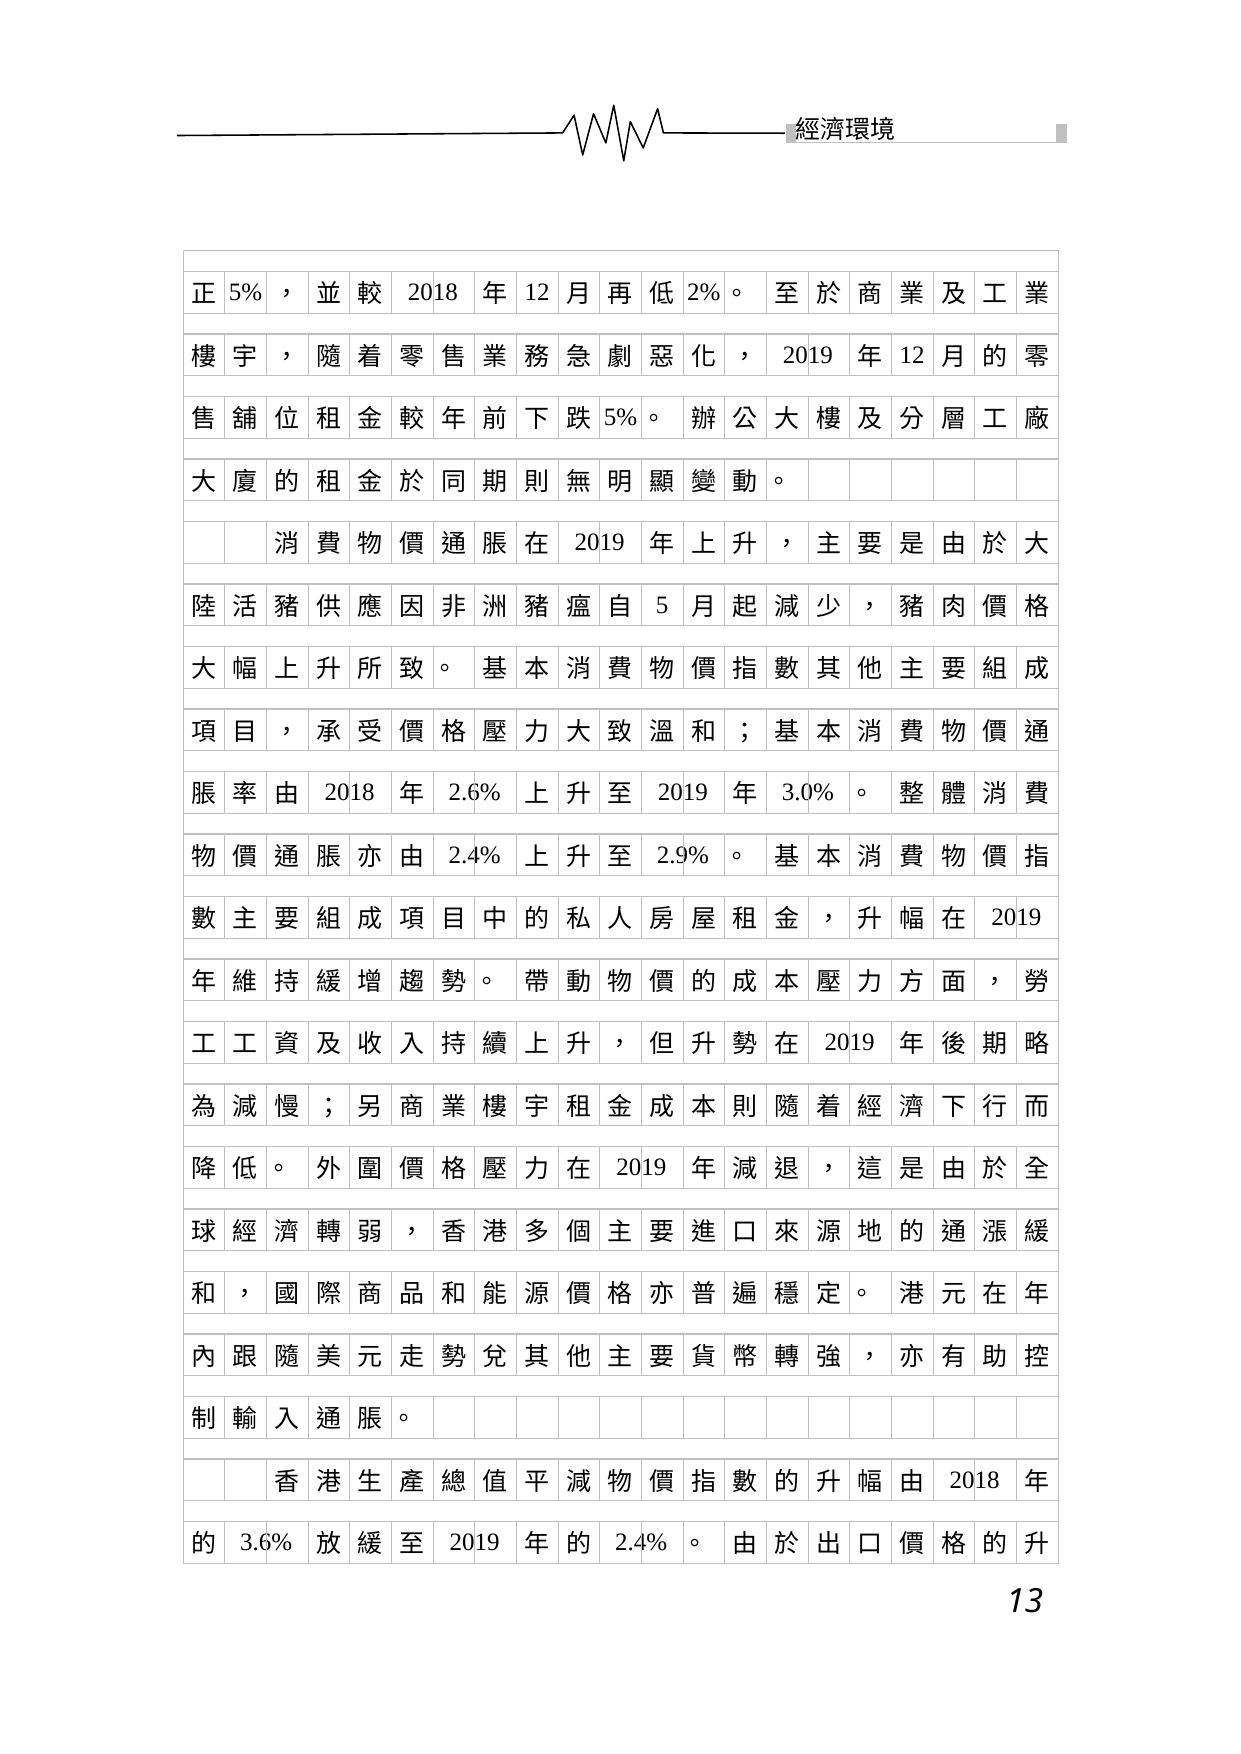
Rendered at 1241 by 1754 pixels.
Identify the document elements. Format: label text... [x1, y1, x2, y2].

text 消費物價通脹在2019年上升，主要是由於大陸活豬供應因非洲豬瘟自5月起減少，豬肉價格大幅上升所致。基本消費物價指數其他主要組成項目，承受價格壓力大致溫和；基本消費物價通脹率由2018年2.6%上升至2019年3.0%。整體消費物價通脹亦由2.4%上升至2.9%。基本消費物價指數主要組成項目中的私人房屋租金，升幅在2019年維持緩增趨勢。帶動物價的成本壓力方面，勞工工資及收入持續上升，但升勢在2019年後期略為減慢；另商業樓宇租金成本則隨着經濟下行而降低。外圍價格壓力在2019年減退，這是由於全球經濟轉弱，香港多個主要進口來源地的通漲緩和，國際商品和能源價格亦普遍穩定。港元在年內跟隨美元走勢兌其他主要貨幣轉強，亦有助控制輸入通脹。 [184, 501, 1058, 521]
text 2019年12月的住宅售價，較1997年高峰價高出119%。市民的置屋購買力指數在第4季仍處72%高水平，高於1999至2018年期間平均值44%。租賃市場亦降溫，住宅租金自第3季後期起轉跌。2019年12月住宅租金較同年8月向下修正5%，並較2018年12月再低2%。至於商業及工業樓宇，隨着零售業務急劇惡化，2019年12月的零售舖位租金較年前下跌5%。辦公大樓及分層工廠大廈的租金於同期則無明顯變動。 [184, 439, 1058, 458]
text 2019年12月的住宅售價，較1997年高峰價高出119%。市民的置屋購買力指數在第4季仍處72%高水平，高於1999至2018年期間平均值44%。租賃市場亦降溫，住宅租金自第3季後期起轉跌。2019年12月住宅租金較同年8月向下修正5%，並較2018年12月再低2%。至於商業及工業樓宇，隨着零售業務急劇惡化，2019年12月的零售舖位租金較年前下跌5%。辦公大樓及分層工廠大廈的租金於同期則無明顯變動。 [184, 251, 1058, 271]
text 消費物價通脹在2019年上升，主要是由於大陸活豬供應因非洲豬瘟自5月起減少，豬肉價格大幅上升所致。基本消費物價指數其他主要組成項目，承受價格壓力大致溫和；基本消費物價通脹率由2018年2.6%上升至2019年3.0%。整體消費物價通脹亦由2.4%上升至2.9%。基本消費物價指數主要組成項目中的私人房屋租金，升幅在2019年維持緩增趨勢。帶動物價的成本壓力方面，勞工工資及收入持續上升，但升勢在2019年後期略為減慢；另商業樓宇租金成本則隨着經濟下行而降低。外圍價格壓力在2019年減退，這是由於全球經濟轉弱，香港多個主要進口來源地的通漲緩和，國際商品和能源價格亦普遍穩定。港元在年內跟隨美元走勢兌其他主要貨幣轉強，亦有助控制輸入通脹。 [184, 1314, 1058, 1333]
text 消費物價通脹在2019年上升，主要是由於大陸活豬供應因非洲豬瘟自5月起減少，豬肉價格大幅上升所致。基本消費物價指數其他主要組成項目，承受價格壓力大致溫和；基本消費物價通脹率由2018年2.6%上升至2019年3.0%。整體消費物價通脹亦由2.4%上升至2.9%。基本消費物價指數主要組成項目中的私人房屋租金，升幅在2019年維持緩增趨勢。帶動物價的成本壓力方面，勞工工資及收入持續上升，但升勢在2019年後期略為減慢；另商業樓宇租金成本則隨着經濟下行而降低。外圍價格壓力在2019年減退，這是由於全球經濟轉弱，香港多個主要進口來源地的通漲緩和，國際商品和能源價格亦普遍穩定。港元在年內跟隨美元走勢兌其他主要貨幣轉強，亦有助控制輸入通脹。 [184, 1064, 1058, 1083]
text 消費物價通脹在2019年上升，主要是由於大陸活豬供應因非洲豬瘟自5月起減少，豬肉價格大幅上升所致。基本消費物價指數其他主要組成項目，承受價格壓力大致溫和；基本消費物價通脹率由2018年2.6%上升至2019年3.0%。整體消費物價通脹亦由2.4%上升至2.9%。基本消費物價指數主要組成項目中的私人房屋租金，升幅在2019年維持緩增趨勢。帶動物價的成本壓力方面，勞工工資及收入持續上升，但升勢在2019年後期略為減慢；另商業樓宇租金成本則隨着經濟下行而降低。外圍價格壓力在2019年減退，這是由於全球經濟轉弱，香港多個主要進口來源地的通漲緩和，國際商品和能源價格亦普遍穩定。港元在年內跟隨美元走勢兌其他主要貨幣轉強，亦有助控制輸入通脹。 [184, 564, 1058, 583]
text 消費物價通脹在2019年上升，主要是由於大陸活豬供應因非洲豬瘟自5月起減少，豬肉價格大幅上升所致。基本消費物價指數其他主要組成項目，承受價格壓力大致溫和；基本消費物價通脹率由2018年2.6%上升至2019年3.0%。整體消費物價通脹亦由2.4%上升至2.9%。基本消費物價指數主要組成項目中的私人房屋租金，升幅在2019年維持緩增趨勢。帶動物價的成本壓力方面，勞工工資及收入持續上升，但升勢在2019年後期略為減慢；另商業樓宇租金成本則隨着經濟下行而降低。外圍價格壓力在2019年減退，這是由於全球經濟轉弱，香港多個主要進口來源地的通漲緩和，國際商品和能源價格亦普遍穩定。港元在年內跟隨美元走勢兌其他主要貨幣轉強，亦有助控制輸入通脹。 [184, 1376, 1058, 1396]
text 香港生產總值平減物價指數的升幅由2018年的3.6%放緩至2019年的2.4%。由於出口價格的升幅稍緩於進口價格幅度，貿易價格比率在2019年輕微轉差。撇除對外貿易這個組成項目，內部需求平減物價指數上升2.7%， 升幅較2018年低0.7%。 [184, 1439, 1058, 1458]
text 消費物價通脹在2019年上升，主要是由於大陸活豬供應因非洲豬瘟自5月起減少，豬肉價格大幅上升所致。基本消費物價指數其他主要組成項目，承受價格壓力大致溫和；基本消費物價通脹率由2018年2.6%上升至2019年3.0%。整體消費物價通脹亦由2.4%上升至2.9%。基本消費物價指數主要組成項目中的私人房屋租金，升幅在2019年維持緩增趨勢。帶動物價的成本壓力方面，勞工工資及收入持續上升，但升勢在2019年後期略為減慢；另商業樓宇租金成本則隨着經濟下行而降低。外圍價格壓力在2019年減退，這是由於全球經濟轉弱，香港多個主要進口來源地的通漲緩和，國際商品和能源價格亦普遍穩定。港元在年內跟隨美元走勢兌其他主要貨幣轉強，亦有助控制輸入通脹。 [184, 939, 1058, 958]
text 消費物價通脹在2019年上升，主要是由於大陸活豬供應因非洲豬瘟自5月起減少，豬肉價格大幅上升所致。基本消費物價指數其他主要組成項目，承受價格壓力大致溫和；基本消費物價通脹率由2018年2.6%上升至2019年3.0%。整體消費物價通脹亦由2.4%上升至2.9%。基本消費物價指數主要組成項目中的私人房屋租金，升幅在2019年維持緩增趨勢。帶動物價的成本壓力方面，勞工工資及收入持續上升，但升勢在2019年後期略為減慢；另商業樓宇租金成本則隨着經濟下行而降低。外圍價格壓力在2019年減退，這是由於全球經濟轉弱，香港多個主要進口來源地的通漲緩和，國際商品和能源價格亦普遍穩定。港元在年內跟隨美元走勢兌其他主要貨幣轉強，亦有助控制輸入通脹。 [184, 1001, 1058, 1021]
text 消費物價通脹在2019年上升，主要是由於大陸活豬供應因非洲豬瘟自5月起減少，豬肉價格大幅上升所致。基本消費物價指數其他主要組成項目，承受價格壓力大致溫和；基本消費物價通脹率由2018年2.6%上升至2019年3.0%。整體消費物價通脹亦由2.4%上升至2.9%。基本消費物價指數主要組成項目中的私人房屋租金，升幅在2019年維持緩增趨勢。帶動物價的成本壓力方面，勞工工資及收入持續上升，但升勢在2019年後期略為減慢；另商業樓宇租金成本則隨着經濟下行而降低。外圍價格壓力在2019年減退，這是由於全球經濟轉弱，香港多個主要進口來源地的通漲緩和，國際商品和能源價格亦普遍穩定。港元在年內跟隨美元走勢兌其他主要貨幣轉強，亦有助控制輸入通脹。 [184, 751, 1058, 771]
text 消費物價通脹在2019年上升，主要是由於大陸活豬供應因非洲豬瘟自5月起減少，豬肉價格大幅上升所致。基本消費物價指數其他主要組成項目，承受價格壓力大致溫和；基本消費物價通脹率由2018年2.6%上升至2019年3.0%。整體消費物價通脹亦由2.4%上升至2.9%。基本消費物價指數主要組成項目中的私人房屋租金，升幅在2019年維持緩增趨勢。帶動物價的成本壓力方面，勞工工資及收入持續上升，但升勢在2019年後期略為減慢；另商業樓宇租金成本則隨着經濟下行而降低。外圍價格壓力在2019年減退，這是由於全球經濟轉弱，香港多個主要進口來源地的通漲緩和，國際商品和能源價格亦普遍穩定。港元在年內跟隨美元走勢兌其他主要貨幣轉強，亦有助控制輸入通脹。 [184, 814, 1058, 833]
text 消費物價通脹在2019年上升，主要是由於大陸活豬供應因非洲豬瘟自5月起減少，豬肉價格大幅上升所致。基本消費物價指數其他主要組成項目，承受價格壓力大致溫和；基本消費物價通脹率由2018年2.6%上升至2019年3.0%。整體消費物價通脹亦由2.4%上升至2.9%。基本消費物價指數主要組成項目中的私人房屋租金，升幅在2019年維持緩增趨勢。帶動物價的成本壓力方面，勞工工資及收入持續上升，但升勢在2019年後期略為減慢；另商業樓宇租金成本則隨着經濟下行而降低。外圍價格壓力在2019年減退，這是由於全球經濟轉弱，香港多個主要進口來源地的通漲緩和，國際商品和能源價格亦普遍穩定。港元在年內跟隨美元走勢兌其他主要貨幣轉強，亦有助控制輸入通脹。 [184, 689, 1058, 708]
text 消費物價通脹在2019年上升，主要是由於大陸活豬供應因非洲豬瘟自5月起減少，豬肉價格大幅上升所致。基本消費物價指數其他主要組成項目，承受價格壓力大致溫和；基本消費物價通脹率由2018年2.6%上升至2019年3.0%。整體消費物價通脹亦由2.4%上升至2.9%。基本消費物價指數主要組成項目中的私人房屋租金，升幅在2019年維持緩增趨勢。帶動物價的成本壓力方面，勞工工資及收入持續上升，但升勢在2019年後期略為減慢；另商業樓宇租金成本則隨着經濟下行而降低。外圍價格壓力在2019年減退，這是由於全球經濟轉弱，香港多個主要進口來源地的通漲緩和，國際商品和能源價格亦普遍穩定。港元在年內跟隨美元走勢兌其他主要貨幣轉強，亦有助控制輸入通脹。 [184, 1189, 1058, 1208]
text 消費物價通脹在2019年上升，主要是由於大陸活豬供應因非洲豬瘟自5月起減少，豬肉價格大幅上升所致。基本消費物價指數其他主要組成項目，承受價格壓力大致溫和；基本消費物價通脹率由2018年2.6%上升至2019年3.0%。整體消費物價通脹亦由2.4%上升至2.9%。基本消費物價指數主要組成項目中的私人房屋租金，升幅在2019年維持緩增趨勢。帶動物價的成本壓力方面，勞工工資及收入持續上升，但升勢在2019年後期略為減慢；另商業樓宇租金成本則隨着經濟下行而降低。外圍價格壓力在2019年減退，這是由於全球經濟轉弱，香港多個主要進口來源地的通漲緩和，國際商品和能源價格亦普遍穩定。港元在年內跟隨美元走勢兌其他主要貨幣轉強，亦有助控制輸入通脹。 [184, 1251, 1058, 1271]
text 消費物價通脹在2019年上升，主要是由於大陸活豬供應因非洲豬瘟自5月起減少，豬肉價格大幅上升所致。基本消費物價指數其他主要組成項目，承受價格壓力大致溫和；基本消費物價通脹率由2018年2.6%上升至2019年3.0%。整體消費物價通脹亦由2.4%上升至2.9%。基本消費物價指數主要組成項目中的私人房屋租金，升幅在2019年維持緩增趨勢。帶動物價的成本壓力方面，勞工工資及收入持續上升，但升勢在2019年後期略為減慢；另商業樓宇租金成本則隨着經濟下行而降低。外圍價格壓力在2019年減退，這是由於全球經濟轉弱，香港多個主要進口來源地的通漲緩和，國際商品和能源價格亦普遍穩定。港元在年內跟隨美元走勢兌其他主要貨幣轉強，亦有助控制輸入通脹。 [184, 1126, 1058, 1146]
text 消費物價通脹在2019年上升，主要是由於大陸活豬供應因非洲豬瘟自5月起減少，豬肉價格大幅上升所致。基本消費物價指數其他主要組成項目，承受價格壓力大致溫和；基本消費物價通脹率由2018年2.6%上升至2019年3.0%。整體消費物價通脹亦由2.4%上升至2.9%。基本消費物價指數主要組成項目中的私人房屋租金，升幅在2019年維持緩增趨勢。帶動物價的成本壓力方面，勞工工資及收入持續上升，但升勢在2019年後期略為減慢；另商業樓宇租金成本則隨着經濟下行而降低。外圍價格壓力在2019年減退，這是由於全球經濟轉弱，香港多個主要進口來源地的通漲緩和，國際商品和能源價格亦普遍穩定。港元在年內跟隨美元走勢兌其他主要貨幣轉強，亦有助控制輸入通脹。 [184, 876, 1058, 896]
text 消費物價通脹在2019年上升，主要是由於大陸活豬供應因非洲豬瘟自5月起減少，豬肉價格大幅上升所致。基本消費物價指數其他主要組成項目，承受價格壓力大致溫和；基本消費物價通脹率由2018年2.6%上升至2019年3.0%。整體消費物價通脹亦由2.4%上升至2.9%。基本消費物價指數主要組成項目中的私人房屋租金，升幅在2019年維持緩增趨勢。帶動物價的成本壓力方面，勞工工資及收入持續上升，但升勢在2019年後期略為減慢；另商業樓宇租金成本則隨着經濟下行而降低。外圍價格壓力在2019年減退，這是由於全球經濟轉弱，香港多個主要進口來源地的通漲緩和，國際商品和能源價格亦普遍穩定。港元在年內跟隨美元走勢兌其他主要貨幣轉強，亦有助控制輸入通脹。 [184, 626, 1058, 646]
text 2019年12月的住宅售價，較1997年高峰價高出119%。市民的置屋購買力指數在第4季仍處72%高水平，高於1999至2018年期間平均值44%。租賃市場亦降溫，住宅租金自第3季後期起轉跌。2019年12月住宅租金較同年8月向下修正5%，並較2018年12月再低2%。至於商業及工業樓宇，隨着零售業務急劇惡化，2019年12月的零售舖位租金較年前下跌5%。辦公大樓及分層工廠大廈的租金於同期則無明顯變動。 [184, 314, 1058, 333]
text 2019年12月的住宅售價，較1997年高峰價高出119%。市民的置屋購買力指數在第4季仍處72%高水平，高於1999至2018年期間平均值44%。租賃市場亦降溫，住宅租金自第3季後期起轉跌。2019年12月住宅租金較同年8月向下修正5%，並較2018年12月再低2%。至於商業及工業樓宇，隨着零售業務急劇惡化，2019年12月的零售舖位租金較年前下跌5%。辦公大樓及分層工廠大廈的租金於同期則無明顯變動。 [184, 376, 1058, 396]
text 香港生產總值平減物價指數的升幅由2018年的3.6%放緩至2019年的2.4%。由於出口價格的升幅稍緩於進口價格幅度，貿易價格比率在2019年輕微轉差。撇除對外貿易這個組成項目，內部需求平減物價指數上升2.7%， 升幅較2018年低0.7%。 [184, 1501, 1058, 1521]
